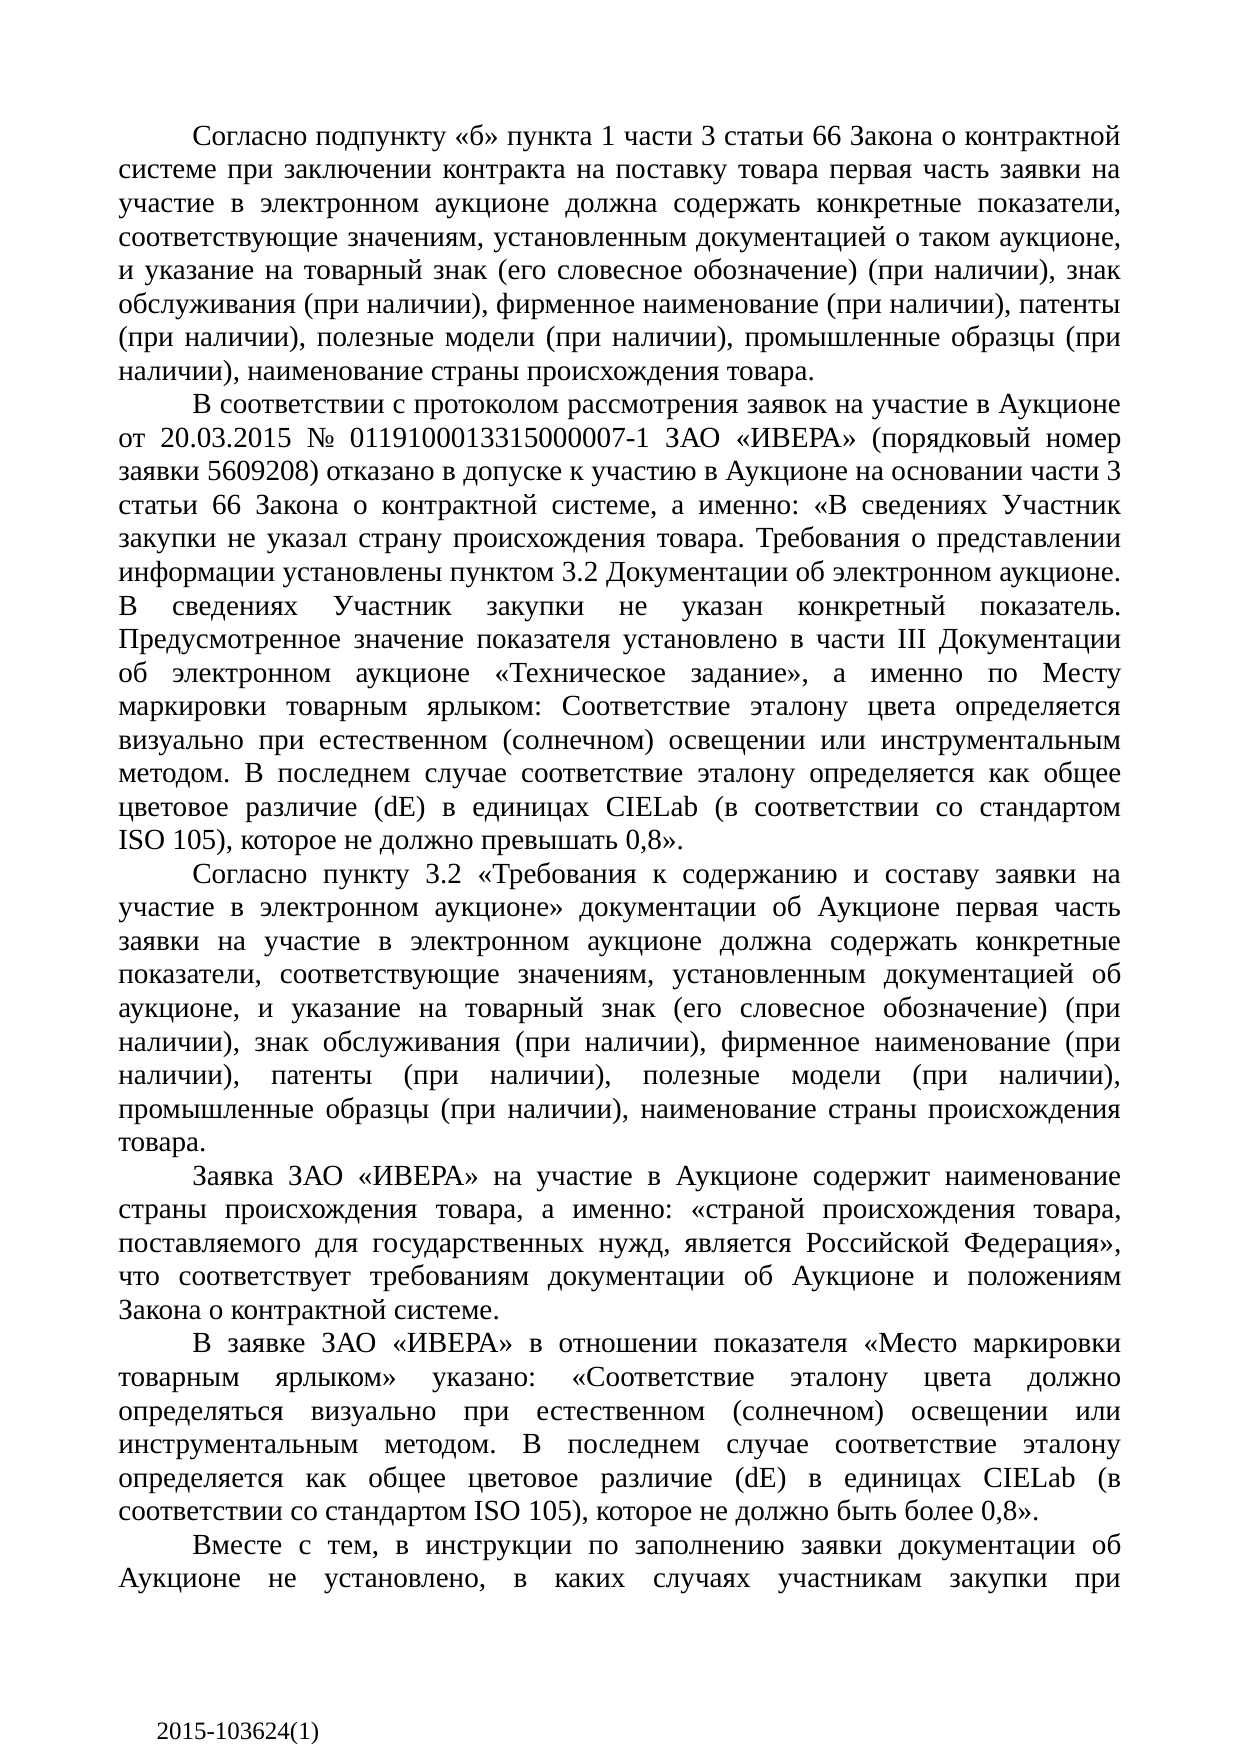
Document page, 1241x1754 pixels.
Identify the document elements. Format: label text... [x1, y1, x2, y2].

text В заявке ЗАО «ИВЕРА» в отношении показателя «Место маркировки товарным ярлыком» указано: «Соответствие эталону цвета должно определяться визуально при естественном (солнечном) освещении или инструментальным методом. В последнем случае соответствие эталону определяется как общее цветовое различие (dE) в единицах CIELab (в соответствии со стандартом ISO 105), которое не должно быть более 0,8». [118, 1326, 1122, 1527]
text Согласно пункту 3.2 «Требования к содержанию и составу заявки на участие в электронном аукционе» документации об Аукционе первая часть заявки на участие в электронном аукционе должна содержать конкретные показатели, соответствующие значениям, установленным документацией об аукционе, и указание на товарный знак (его словесное обозначение) (при наличии), знак обслуживания (при наличии), фирменное наименование (при наличии), патенты (при наличии), полезные модели (при наличии), промышленные образцы (при наличии), наименование страны происхождения товара. [118, 856, 1122, 1158]
text Заявка ЗАО «ИВЕРА» на участие в Аукционе содержит наименование страны происхождения товара, а именно: «страной происхождения товара, поставляемого для государственных нужд, является Российской Федерация», что соответствует требованиям документации об Аукционе и положениям Закона о контрактной системе. [118, 1158, 1122, 1326]
text Согласно подпункту «б» пункта 1 части 3 статьи 66 Закона о контрактной системе при заключении контракта на поставку товара первая часть заявки на участие в электронном аукционе должна содержать конкретные показатели, соответствующие значениям, установленным документацией о таком аукционе, и указание на товарный знак (его словесное обозначение) (при наличии), знак обслуживания (при наличии), фирменное наименование (при наличии), патенты (при наличии), полезные модели (при наличии), промышленные образцы (при наличии), наименование страны происхождения товара. [118, 118, 1122, 386]
text Вместе с тем, в инструкции по заполнению заявки документации об Аукционе не установлено, в каких случаях участникам закупки при [118, 1527, 1122, 1594]
text В соответствии с протоколом рассмотрения заявок на участие в Аукционе от 20.03.2015 № 0119100013315000007-1 ЗАО «ИВЕРА» (порядковый номер заявки 5609208) отказано в допуске к участию в Аукционе на основании части 3 статьи 66 Закона о контрактной системе, а именно: «В сведениях Участник закупки не указал страну происхождения товара. Требования о представлении информации установлены пунктом 3.2 Документации об электронном аукционе. В сведениях Участник закупки не указан конкретный показатель. Предусмотренное значение показателя установлено в части III Документации об электронном аукционе «Техническое задание», а именно по Месту маркировки товарным ярлыком: Соответствие эталону цвета определяется визуально при естественном (солнечном) освещении или инструментальным методом. В последнем случае соответствие эталону определяется как общее цветовое различие (dE) в единицах CIELab (в соответствии со стандартом ISO 105), которое не должно превышать 0,8». [118, 386, 1122, 856]
